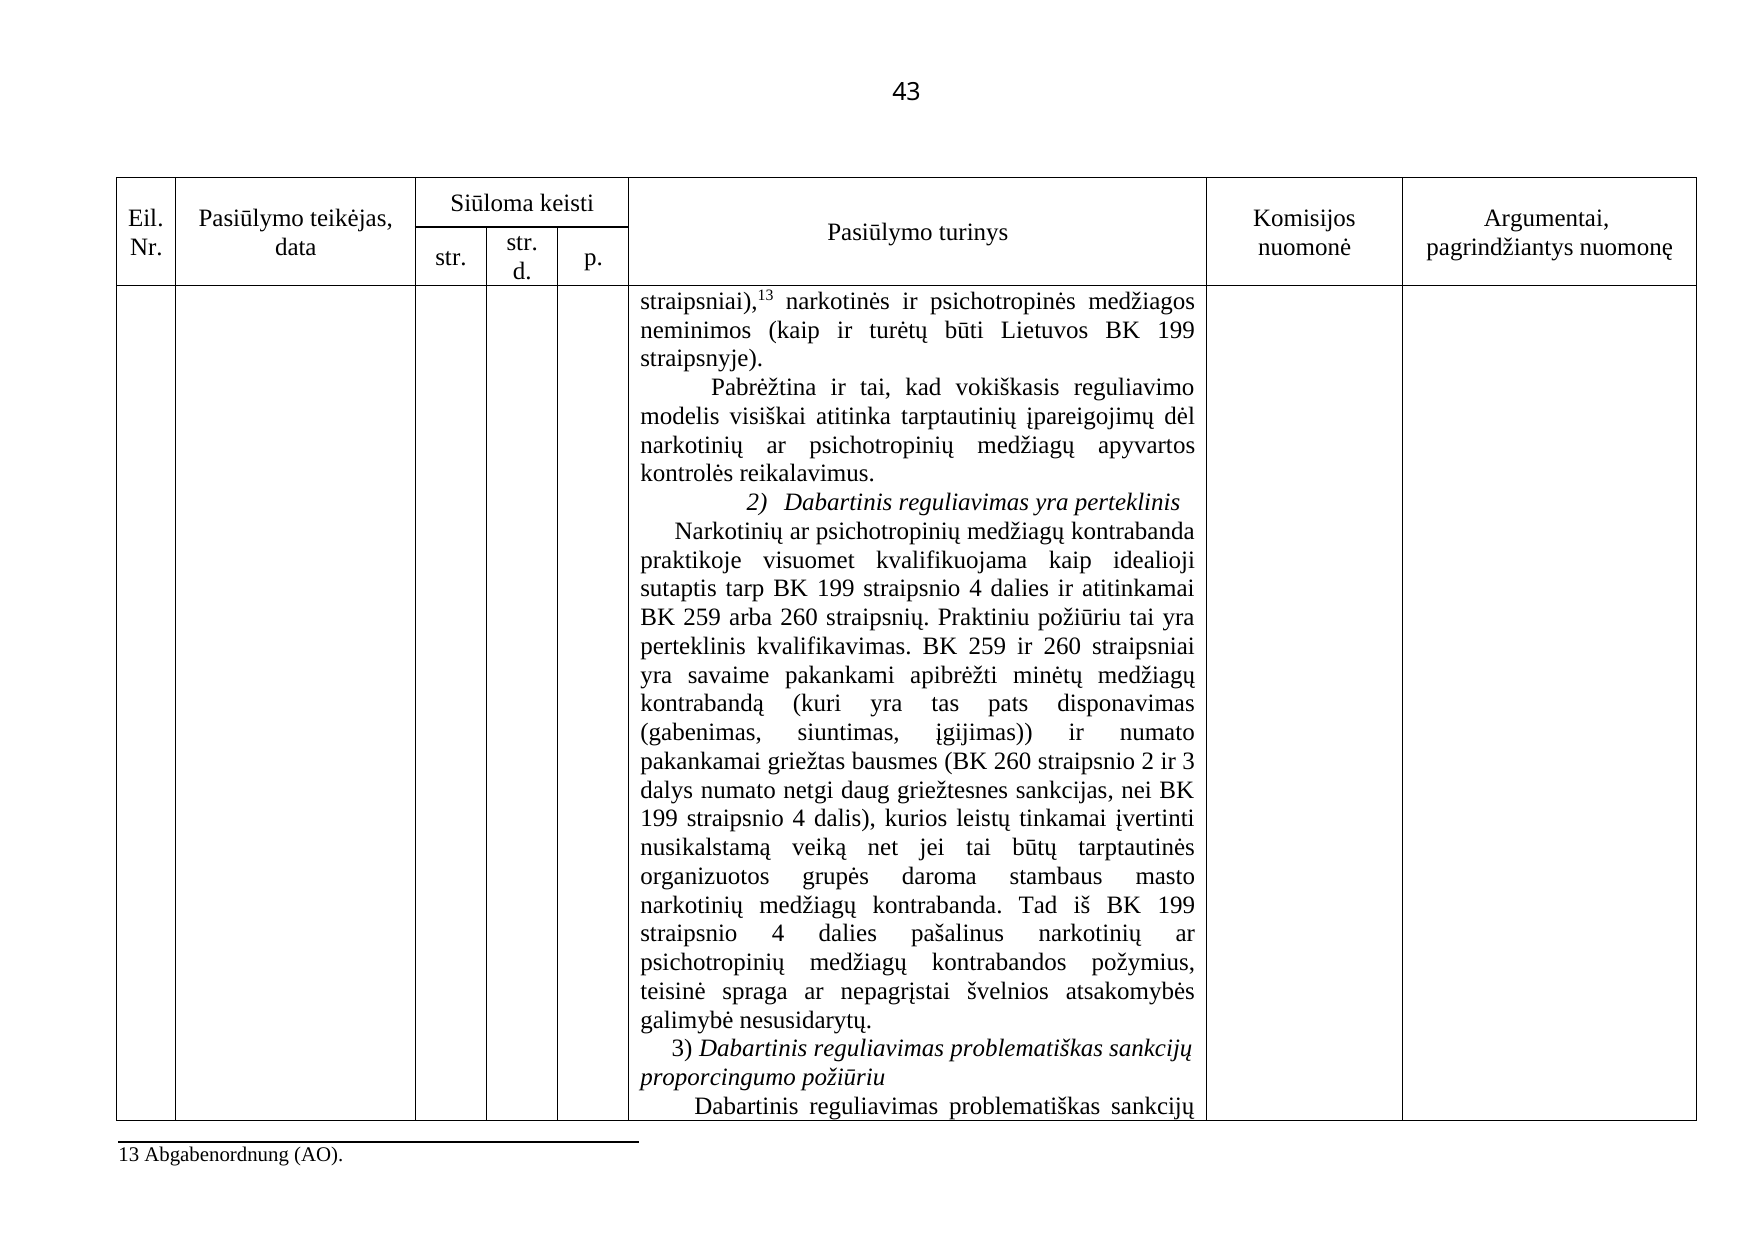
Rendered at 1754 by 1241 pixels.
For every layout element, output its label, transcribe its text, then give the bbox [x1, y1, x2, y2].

table_cell p. [558, 228, 628, 285]
table_header Komisijos nuomonė [1207, 178, 1402, 285]
table_cell [487, 286, 557, 1120]
table_header Siūloma keisti [416, 178, 628, 226]
table_cell [416, 286, 486, 1120]
table_cell [558, 286, 628, 1120]
table_cell [176, 286, 415, 1120]
table_cell Baudžiamojo kodekso (toliau – BK) 259 straipsnių pakeitimo įstatymo projektui Nr. XIV-96 (toliau – BK pakeitimo projektas) ir administracinių nusižengimų kodekso (toliau – ANK) 71 pakeitimo ir 483 (1) straipsnio papildymo įstatymo projektui Nr. XIV-95 (toliau – ANK pakeitimo ir papildymo projektas) iš esmės pritariame. Abiem projektais žengiami žingsniai įgyvendinant Seimo 2018 metų gruodžio 13 d. nutarimu patvirtintą Valstybinės narkotikų, tabako ir alkoholio kontrolės ir vartojimo prevencijos 2018–2028 metų programą (toliau – Programa). Narkotinių ir psichotropinių medžiagų disponavimo asmeniniams poreikiams be tikslo jų platinti reguliavimo švelninimas, socialinio, o ne baudžiamojo požiūrio akcentavimas yra plačiai moksliškai pripažintas kelias, kuris yra nurodomas ir šios programos 89-93 punktuose. Kita vertus, BK pakeitimo projektas nėra pakankamai išsamus, neatspindi Programos 92 punkte minimos problemos, susijusios su neproporcingai griežtu baudimu už nedidelio kiekio narkotinių ar psichotropinių medžiagų atsisiuntimą iš užsienio (kontrabandą). Lietuvos BK yra išskirtinis tuo, kad jame disponavimas narkotinėmis ir psichotropinėmis medžiagomis yra reguliuojamas ne viename specialiame skyriuje (BK XXXVII skyriuje, kurį sutrumpintai pavadintume „nusikaltimai, susiję su narkotinėmis medžiagomis“), bet ir skyriuje, skirtame nusikaltimams ekonomikai ir verslo tvarkai (BK XXXII skyrius). Toks reguliavimas prieštarauja BK struktūrai, yra perteklinis ir būtent BK XXXII skyriuje numatyta atsakomybė už disponavimą narkotinėmis ar psichotropinėmis medžiagomis (jų kontrabandą, BK 199 straipsnio 4 dalis) yra pati problematiškiausia atsakomybės proporcingumo požiūriu. Tačiau BK pakeitimo projektu nesiūloma keisti BK 199 straipsnio 4 dalies. Tokiam požiūriui nepritariame ir siūlome projektą papildyti nuostata, keičiančia BK 199 straipsnio 4 dalį. Pakeitimo esmė – iš skyriaus „Nusikaltimai ekonomikai ir verslo tvarkai“ pašalinti nuostatas, numatančias atsakomybę už neteisėtą disponavimą narkotinėmis ar psichotropinėmis medžiagomis, jas sukoncentruojant skyriuje, specialiai skirtame atsakomybei už neteisėtą disponavimą tokiomis medžiagomis (XXXVII skyrių). Argumentai: 1) Dabartinis reguliavimas prieštarauja BK struktūrai ir kodekso logikai BK nusikalstamos veikos yra suskirstytos į skyrius pagal tai, kokią vertybę jos pažeidžia. Vertybė dažniausiai įvardijama skyriaus pavadinime. Narkotinių ir psichotropinių medžiagų kontrabanda, akivaizdu, nėra susijusi su ekonomika ir verslo tvarka, tai visuomenės sveikatos ir visuomenės saugumo problema. Tad atsakomybė už tokią veiką neturėtų būti numatyta skyriuje, kuris numato atsakomybę už nusikaltimus ekonomikai ir verslo tvarkai, kuriame yra numatytas kontrabandos nusikaltimas (BK 199 straipsnis). Dabartinis narkotinių ir psichotropinių medžiagų kontrabandos reguliavimas netinkamame skyriuje yra ydingos „tradicijos“ pasekmė. Toks reguliavimo modelis perimtas iš senojo baudžiamojo kodekso (galiojusio iki 2003 m. gegužės 1 d.), kuriame lygiai taip pat atsakomybė už narkotinių medžiagų kontrabandą buvo numatyta skirsnyje „nusikaltimai ūkininkavimo tvarkai“, nors disponavimas narkotinėmis ir psichotropinėmis medžiagomis su ūkininkavimo tvarka iš esmės neturi nieko bendro. Tinkamas reguliavimo pavyzdys galėtų būti Vokietijos baudžiamoji teisė. Vokietijoje atsakomybė už visas baudžiamąsias veikas, susijusias su neteisėtu disponavimu narkotinėmis ir psichotropinėmis medžiagomis, yra numatytos viename, specialiai disponavimo narkotinėmis ir psichotropinėmis medžiagomis reguliavimui skirtame įstatyme (Lietuvoje atitikmuo būtų BK XXXVII skyrius). Jame numatyta atsakomybė už neteisėtą disponavimą narkotinėmis ir psichotropinėmis medžiagomis (29-30b straipsniai) apima ir jų kontrabandą (lygiai kaip Lietuvos BK 259-261 straipsniai). Vokietijos įstatyme, numatančiame atsakomybę už kontrabandą (370 ir 372 straipsniai), narkotinės ir psichotropinės medžiagos neminimos (kaip ir turėtų būti Lietuvos BK 199 straipsnyje). Pabrėžtina ir tai, kad vokiškasis reguliavimo modelis visiškai atitinka tarptautinių įpareigojimų dėl narkotinių ar psichotropinių medžiagų apyvartos kontrolės reikalavimus. Dabartinis reguliavimas yra perteklinis Narkotinių ar psichotropinių medžiagų kontrabanda praktikoje visuomet kvalifikuojama kaip idealioji sutaptis tarp BK 199 straipsnio 4 dalies ir atitinkamai BK 259 arba 260 straipsnių. Praktiniu požiūriu tai yra perteklinis kvalifikavimas. BK 259 ir 260 straipsniai yra savaime pakankami apibrėžti minėtų medžiagų kontrabandą (kuri yra tas pats disponavimas (gabenimas, siuntimas, įgijimas)) ir numato pakankamai griežtas bausmes (BK 260 straipsnio 2 ir 3 dalys numato netgi daug griežtesnes sankcijas, nei BK 199 straipsnio 4 dalis), kurios leistų tinkamai įvertinti nusikalstamą veiką net jei tai būtų tarptautinės organizuotos grupės daroma stambaus masto narkotinių medžiagų kontrabanda. Tad iš BK 199 straipsnio 4 dalies pašalinus narkotinių ar psichotropinių medžiagų kontrabandos požymius, teisinė spraga ar nepagrįstai švelnios atsakomybės galimybė nesusidarytų. 3) Dabartinis reguliavimas problematiškas sankcijų proporcingumo požiūriu Dabartinis reguliavimas problematiškas sankcijų proporcingumo požiūriu, kai sprendžiama dėl atsakomybės už nedidelio kiekio narkotinių ar psichotropinių medžiagų atsisiuntimą. Palyginkime: į Vilnių atsisiuntus nedidelį kiekį kanapių iš Kauno, grėstų atsakomybė pagal BK 259 straipsnį kaip už baudžiamąjį nusižengimą (griežčiausia – iki 45 parų arešto, teistumo neužtraukia, plačios atleidimo nuo baudžiamosios atsakomybės galimybės), o tokį patį daiktą atsisiuntus iš Lenkijos ar kitos užsienio šalies, grėstų atsakomybė ne tik pagal BK 259 straipsnį, bet ir už narkotinės medžiagos kontrabandą pagal BK 199 straipsnio 4 dalį (nuo 3 iki 10 metų laisvės atėmimo, teistumas už sunkų nusikaltimą, itin ribotos galimybės švelninti bausmę). Toks reguliavimas yra nenuoseklus ir neadekvatus, pernelyg sureikšminantis aplinkybę iš kur daiktas atsisiųstas, nors tokia aplinkybė neturėtų turėti reikšmės. Didelė reikšmė daiktų atsisiuntimui iš užsienio istoriškai būdavo teikiama tarybiniais laikais, kai kontrabanda buvo laikoma valstybiniu nusikaltimu. Bet laikai yra stipriai pasikeitę. Atsakomybės griežtumas turi priklausyti nuo medžiagų kiekio ir disponavimo jomis tikslo (platinti ar savo reikmėms), bet ne nuo to, iš kur medžiagos išsiųstos. Manytina, būtų logiška atsakomybę už narkotinių ar psichotropinių medžiagų neteisėtą siuntimąsi suvienodinti, ją taikyti nepriklausomai nuo to, iš kur medžiagos siunčiamos (pagal BK 259-260 straipsnius). Jeigu medžiagų kiekis nedidelis ir jos skirtos asmeniniam vartojimui, pakaktų atsakomybės pagal ANK 71 straipsnį, kaip jį siūloma apibrėžti ANK pakeitimo ir papildymo projekte. Kartu norime atkreipti dėmesį, kad Seimo narys M. Majauskas yra pateikęs BK 199 straipsnio pakeitimo įstatymo projektą Nr. XIIIP-3166, taip pat Vyriausybė yra parengusi BK pakeitimo įstatymo projektą XIIIP-4856, kuriuo taip pat siūloma keisti BK 199 straipsnį, tačiau abu šie projektai minėtų problemų neišsprendžia. Jas galima išspręsti tik iš šio straipsnio pašalinus narkotinių ar psichotropinių medžiagų kontrabandos požymius. [629, 286, 1206, 1120]
table_header Eil. Nr. [117, 178, 175, 285]
table_header Pasiūlymo turinys [629, 178, 1206, 285]
table_cell str. d. [487, 228, 557, 285]
table_cell [1403, 286, 1696, 1120]
table_header Argumentai, pagrindžiantys nuomonę [1403, 178, 1696, 285]
table_cell str. [416, 228, 486, 285]
table_cell [1207, 286, 1402, 1120]
table_header Pasiūlymo teikėjas, data [176, 178, 415, 285]
table_cell [117, 286, 175, 1120]
